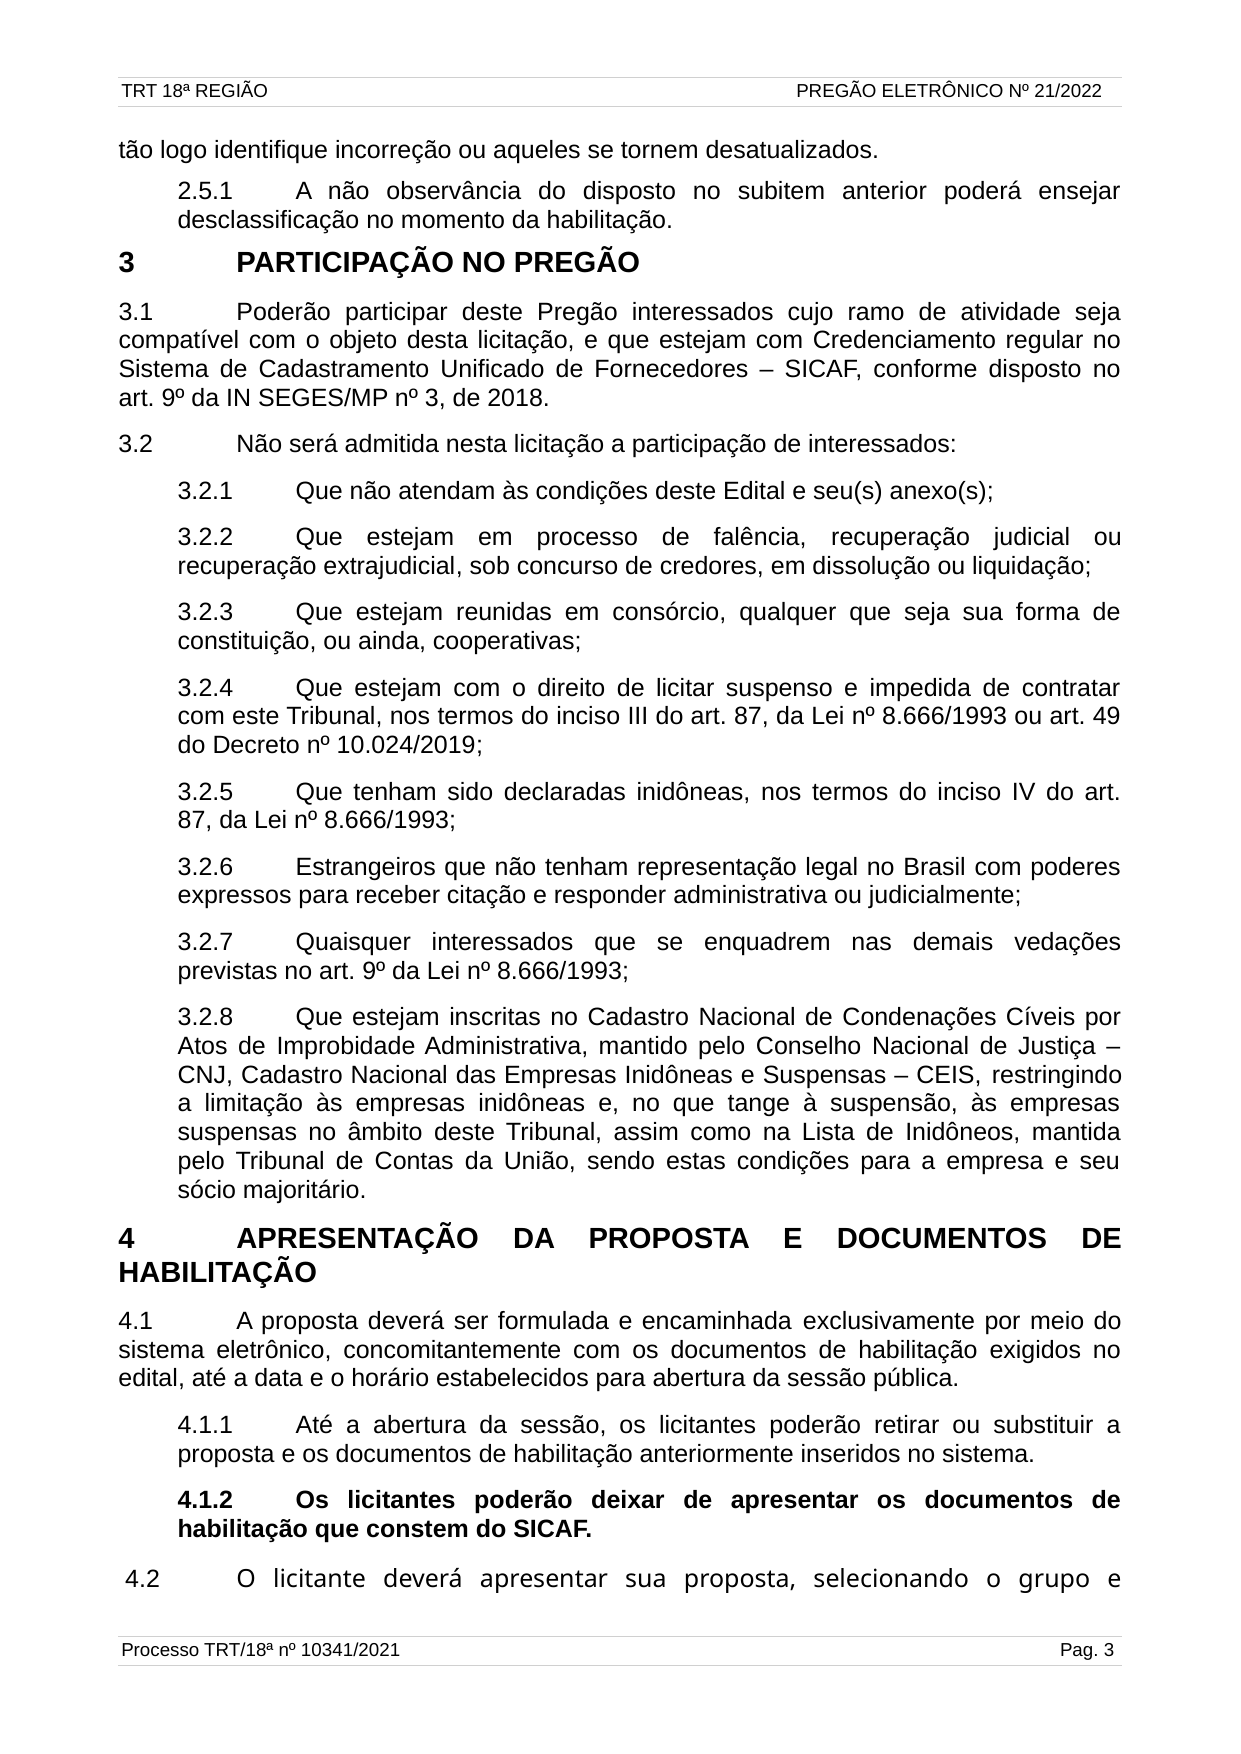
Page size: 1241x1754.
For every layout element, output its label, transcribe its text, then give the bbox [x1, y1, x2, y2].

text 2.5.1 A não observância do disposto no subitem anterior poderá ensejar desclassificação no momento da habilitação. [177, 176, 1122, 233]
text 3.2 Não será admitida nesta licitação a participação de interessados: [118, 429, 1122, 458]
text 3.2.1 Que não atendam às condições deste Edital e seu(s) anexo(s); [177, 476, 1122, 504]
text 4 APRESENTAÇÃO DA PROPOSTA E DOCUMENTOS DE HABILITAÇÃO [118, 1221, 1122, 1288]
text 3.2.7 Quaisquer interessados que se enquadrem nas demais vedações previstas no art. 9º da Lei nº 8.666/1993; [177, 927, 1122, 984]
text 3.1 Poderão participar deste Pregão interessados cujo ramo de atividade seja compatível com o objeto desta licitação, e que estejam com Credenciamento regular no Sistema de Cadastramento Unificado de Fornecedores – SICAF, conforme disposto no art. 9º da IN SEGES/MP nº 3, de 2018. [118, 297, 1122, 412]
text 3.2.2 Que estejam em processo de falência, recuperação judicial ou recuperação extrajudicial, sob concurso de credores, em dissolução ou liquidação; [177, 522, 1122, 580]
text 3.2.5 Que tenham sido declaradas inidôneas, nos termos do inciso IV do art. 87, da Lei nº 8.666/1993; [177, 777, 1122, 834]
list 4.2 O licitante deverá apresentar sua proposta, selecionando o grupo e [118, 1560, 1122, 1594]
text 3.2.4 Que estejam com o direito de licitar suspenso e impedida de contratar com este Tribunal, nos termos do inciso III do art. 87, da Lei nº 8.666/1993 ou art. 49 do Decreto nº 10.024/2019; [177, 673, 1122, 759]
list 4.1.2 Os licitantes poderão deixar de apresentar os documentos de habilitação que constem do SICAF. [177, 1485, 1122, 1543]
text 3.2.6 Estrangeiros que não tenham representação legal no Brasil com poderes expressos para receber citação e responder administrativa ou judicialmente; [177, 852, 1122, 909]
text 4.1 A proposta deverá ser formulada e encaminhada exclusivamente por meio do sistema eletrônico, concomitantemente com os documentos de habilitação exigidos no edital, até a data e o horário estabelecidos para abertura da sessão pública. [118, 1306, 1122, 1392]
text tão logo identifique incorreção ou aqueles se tornem desatualizados. [118, 136, 1122, 164]
text 3.2.8 Que estejam inscritas no Cadastro Nacional de Condenações Cíveis por Atos de Improbidade Administrativa, mantido pelo Conselho Nacional de Justiça – CNJ, Cadastro Nacional das Empresas Inidôneas e Suspensas – CEIS, restringindo a limitação às empresas inidôneas e, no que tange à suspensão, às empresas suspensas no âmbito deste Tribunal, assim como na Lista de Inidôneos, mantida pelo Tribunal de Contas da União, sendo estas condições para a empresa e seu sócio majoritário. [177, 1002, 1122, 1203]
text 3.2.3 Que estejam reunidas em consórcio, qualquer que seja sua forma de constituição, ou ainda, cooperativas; [177, 597, 1122, 655]
text 3 PARTICIPAÇÃO NO PREGÃO [118, 245, 1122, 279]
list 4.1.1 Até a abertura da sessão, os licitantes poderão retirar ou substituir a proposta e os documentos de habilitação anteriormente inseridos no sistema. [177, 1410, 1122, 1467]
